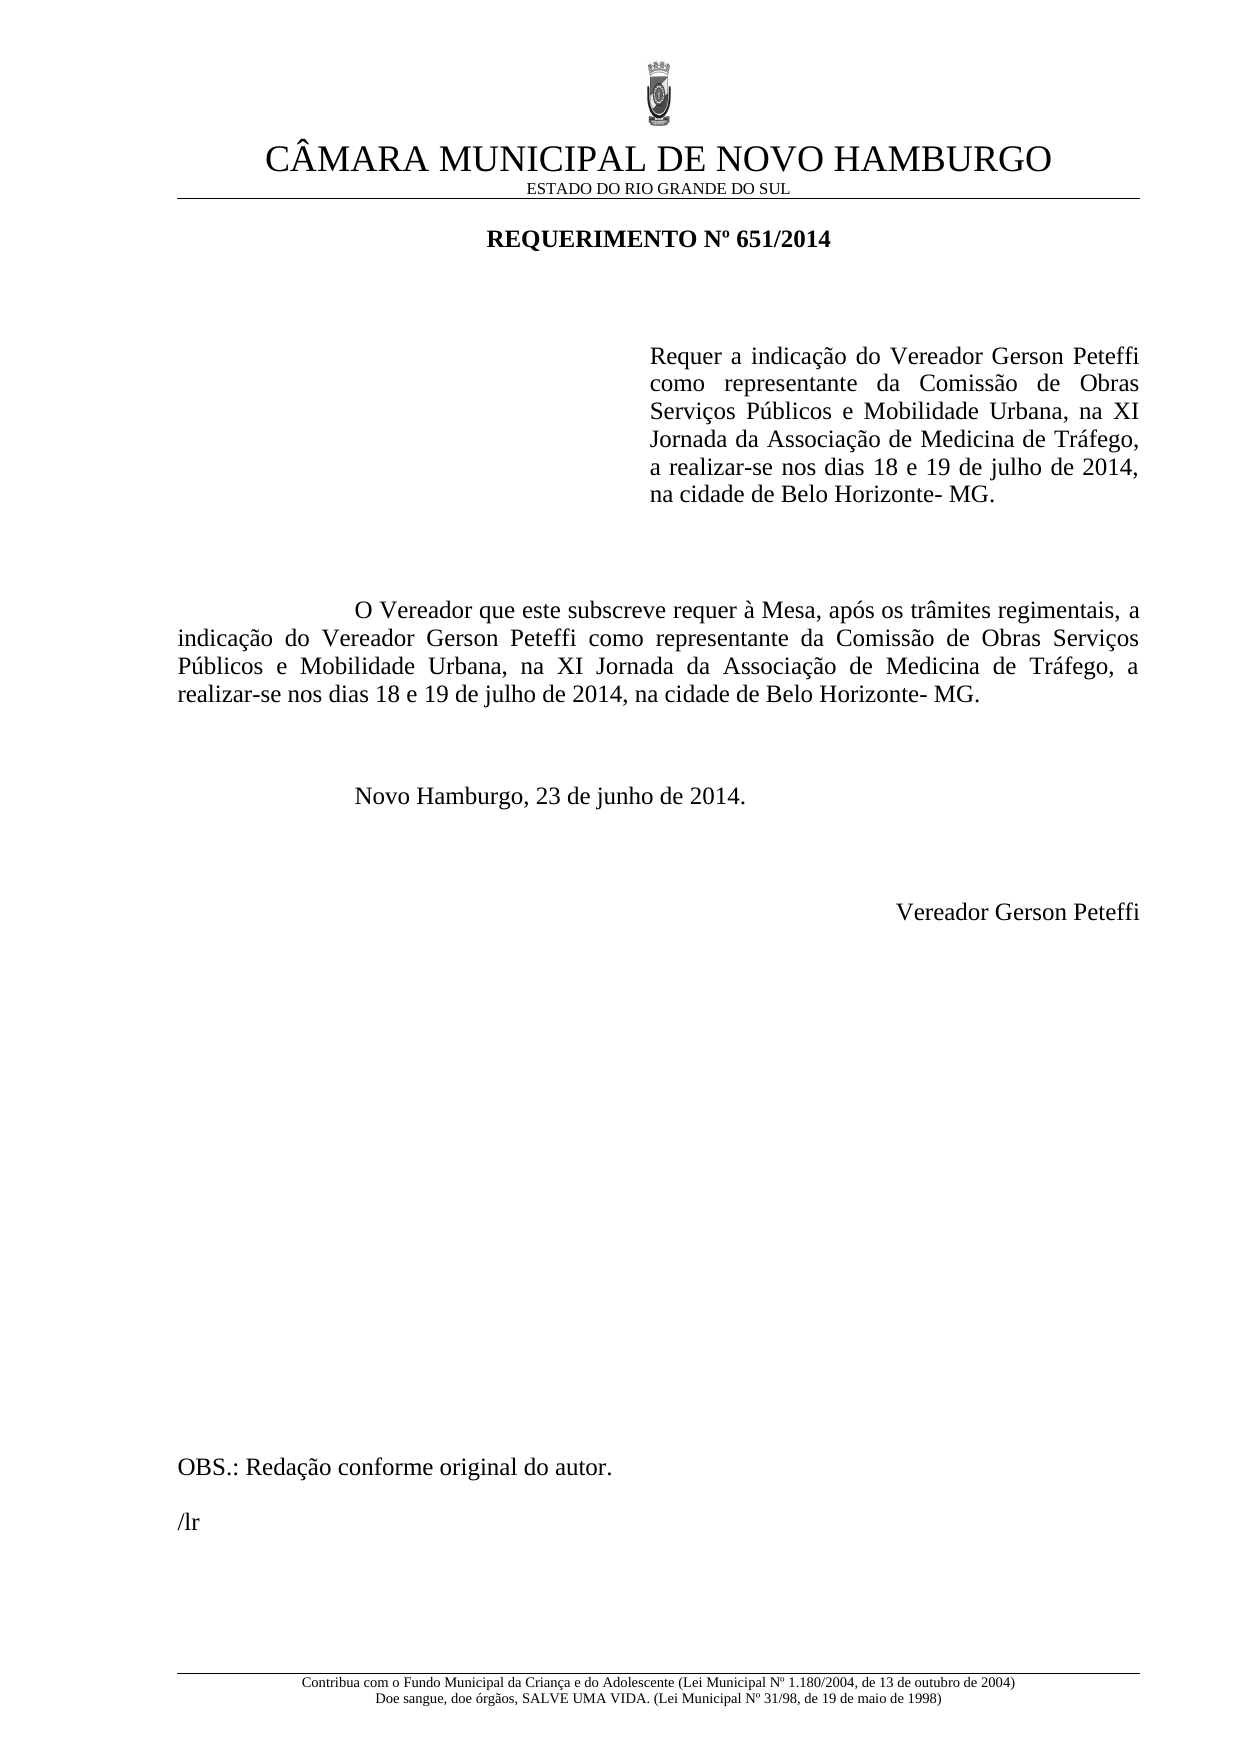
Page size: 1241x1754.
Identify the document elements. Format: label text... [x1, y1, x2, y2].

text Requer a indicação do Vereador Gerson Peteffi como representante da Comissão de Obras Serviços Públicos e Mobilidade Urbana, na XI Jornada da Associação de Medicina de Tráfego, a realizar-se nos dias 18 e 19 de julho de 2014, na cidade de Belo Horizonte- MG. [649, 342, 1140, 508]
title REQUERIMENTO Nº 651/2014 [177, 226, 1140, 253]
text /lr [177, 1508, 1140, 1536]
text O Vereador que este subscreve requer à Mesa, após os trâmites regimentais, a indicação do Vereador Gerson Peteffi como representante da Comissão de Obras Serviços Públicos e Mobilidade Urbana, na XI Jornada da Associação de Medicina de Tráfego, a realizar-se nos dias 18 e 19 de julho de 2014, na cidade de Belo Horizonte- MG. [177, 597, 1140, 707]
text Novo Hamburgo, 23 de junho de 2014. [177, 782, 1140, 810]
text OBS.: Redação conforme original do autor. [177, 1453, 1140, 1480]
text Vereador Gerson Peteffi [177, 898, 1140, 926]
